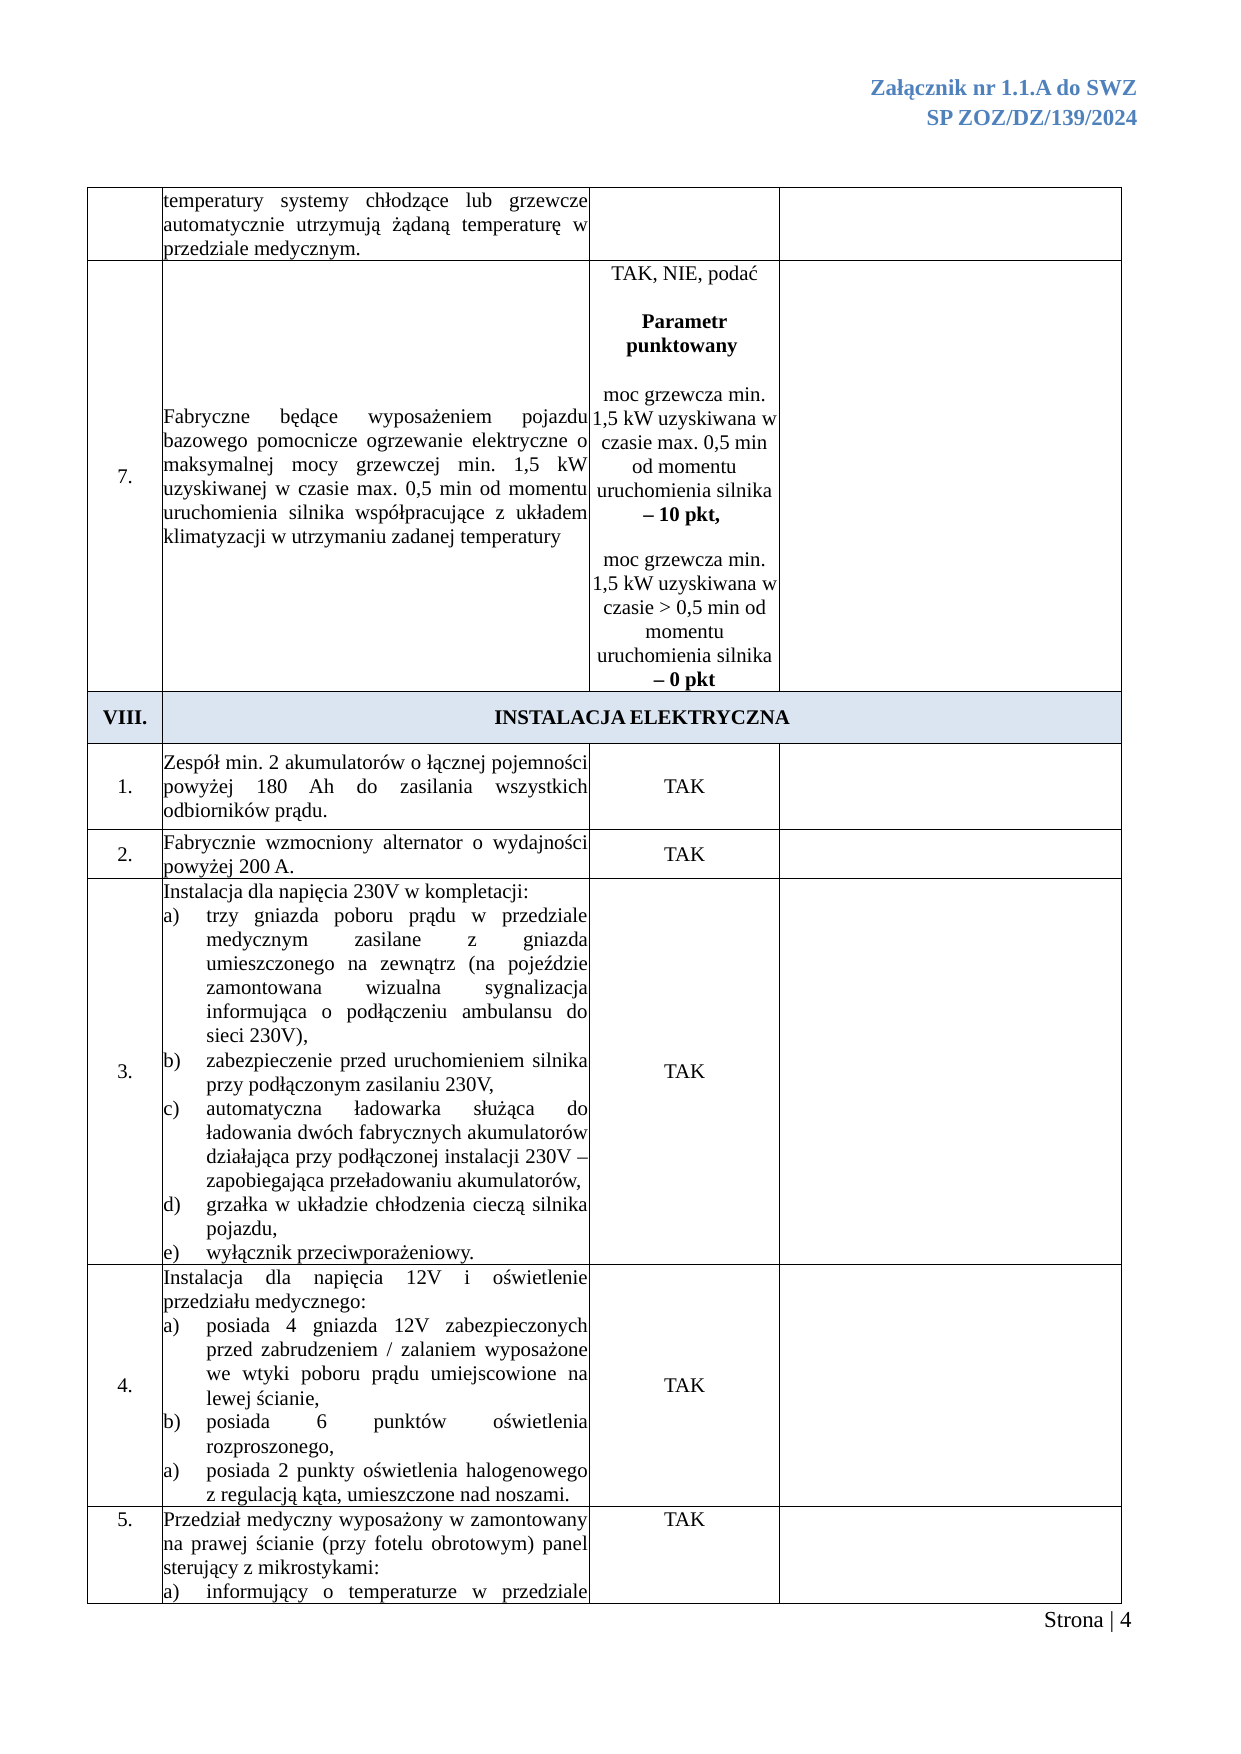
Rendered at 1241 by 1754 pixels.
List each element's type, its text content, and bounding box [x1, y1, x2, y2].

table_cell [1122, 691, 1137, 743]
table_cell Instalacja dla napięcia 12V i oświetlenie przedziału medycznego: posiada 4 gniazda 12V zabezpieczonych przed zabrudzeniem / zalaniem wyposażone we wtyki poboru prądu umiejscowione na lewej ścianie, posiada 6 punktów oświetlenia rozproszonego, posiada 2 punkty oświetlenia halogenowego z regulacją kąta, umieszczone nad noszami. [163, 1265, 589, 1506]
table_cell [780, 1507, 1121, 1603]
table_cell [780, 261, 1121, 691]
table_cell VIII. [88, 692, 162, 743]
table_cell [590, 188, 779, 260]
table_cell INSTALACJA ELEKTRYCZNA [163, 692, 1121, 743]
table_cell Instalacja dla napięcia 230V w kompletacji: trzy gniazda poboru prądu w przedziale medycznym zasilane z gniazda umieszczonego na zewnątrz (na pojeździe zamontowana wizualna sygnalizacja informująca o podłączeniu ambulansu do sieci 230V), zabezpieczenie przed uruchomieniem silnika przy podłączonym zasilaniu 230V, automatyczna ładowarka służąca do ładowania dwóch fabrycznych akumulatorów działająca przy podłączonej instalacji 230V – zapobiegająca przeładowaniu akumulatorów, grzałka w układzie chłodzenia cieczą silnika pojazdu, wyłącznik przeciwporażeniowy. [163, 879, 589, 1264]
table_cell [1122, 260, 1137, 691]
table_cell [780, 1265, 1121, 1506]
table_cell TAK [590, 1265, 779, 1506]
table_cell 5. [88, 1507, 162, 1603]
table_cell [1122, 829, 1137, 878]
table_cell Fabrycznie wzmocniony alternator o wydajności powyżej 200 A. [163, 830, 589, 878]
table_cell TAK [590, 744, 779, 829]
table_cell Fabryczne będące wyposażeniem pojazdu bazowego pomocnicze ogrzewanie elektryczne o maksymalnej mocy grzewczej min. 1,5 kW uzyskiwanej w czasie max. 0,5 min od momentu uruchomienia silnika współpracujące z układem klimatyzacji w utrzymaniu zadanej temperatury [163, 261, 589, 691]
table_cell TAK [590, 1507, 779, 1603]
table_cell TAK [590, 830, 779, 878]
table_cell 2. [88, 830, 162, 878]
table_cell [1122, 1264, 1137, 1506]
table_cell [780, 188, 1121, 260]
table_cell [1122, 743, 1137, 829]
table_cell Zespół min. 2 akumulatorów o łącznej pojemności powyżej 180 Ah do zasilania wszystkich odbiorników prądu. [163, 744, 589, 829]
table_cell 7. [88, 261, 162, 691]
table_cell [1122, 187, 1137, 260]
table_cell TAK [590, 879, 779, 1264]
table_cell [1122, 878, 1137, 1264]
table_cell [780, 830, 1121, 878]
table_cell 4. [88, 1265, 162, 1506]
table_cell 1. [88, 744, 162, 829]
table_cell [88, 188, 162, 260]
table_cell [780, 744, 1121, 829]
table_cell 3. [88, 879, 162, 1264]
table_cell Przedział medyczny wyposażony w zamontowany na prawej ścianie (przy fotelu obrotowym) panel sterujący z mikrostykami: informujący o temperaturze w przedziale [163, 1507, 589, 1603]
table_cell temperatury systemy chłodzące lub grzewcze automatycznie utrzymują żądaną temperaturę w przedziale medycznym. [163, 188, 589, 260]
table_cell [1122, 1506, 1137, 1603]
table_cell TAK, NIE, podać Parametr punktowany moc grzewcza min. 1,5 kW uzyskiwana w czasie max. 0,5 min od momentu uruchomienia silnika – 10 pkt, moc grzewcza min. 1,5 kW uzyskiwana w czasie > 0,5 min od momentu uruchomienia silnika – 0 pkt [590, 261, 779, 691]
table_cell [780, 879, 1121, 1264]
